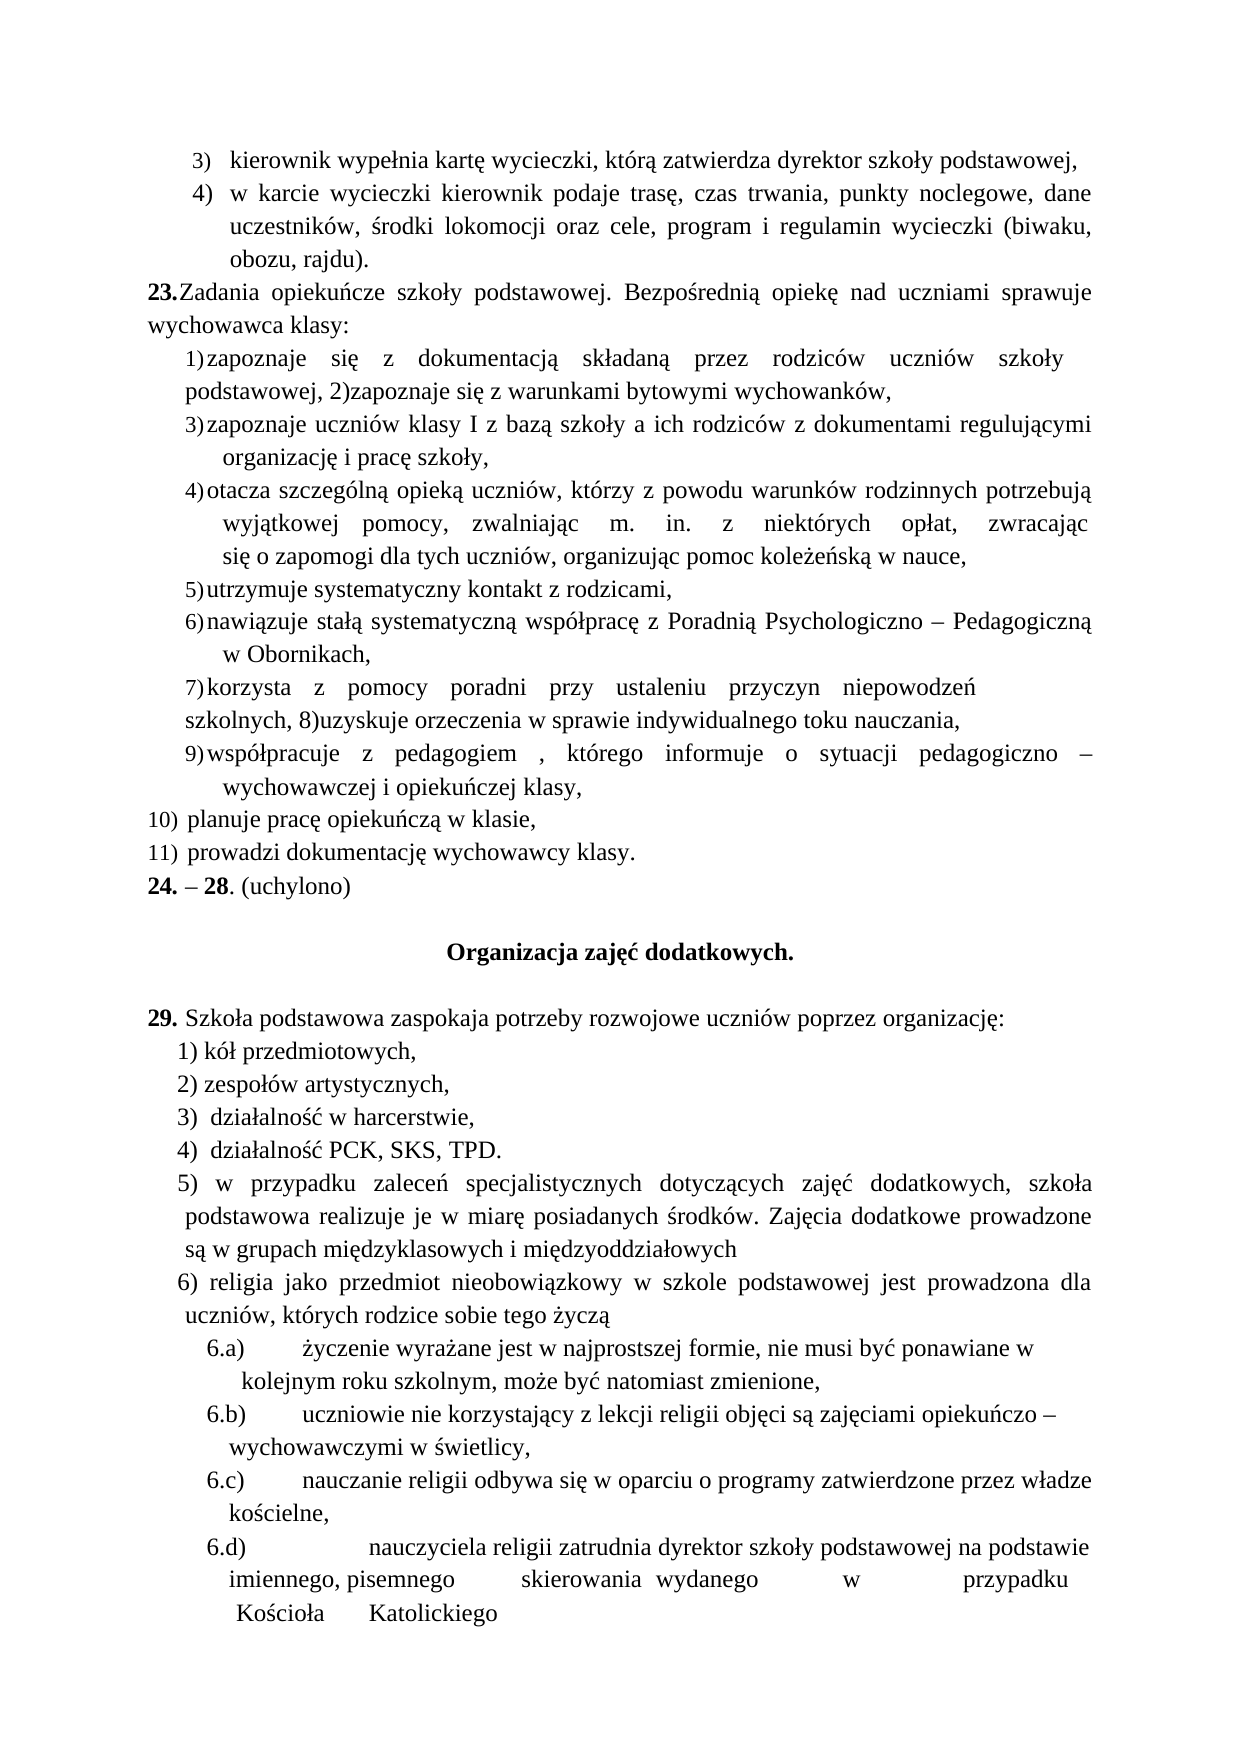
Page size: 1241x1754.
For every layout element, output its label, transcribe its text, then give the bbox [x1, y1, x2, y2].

list Zadania opiekuńcze szkoły podstawowej. Bezpośrednią opiekę nad uczniami sprawuje wychowawca klasy: [147, 277, 1093, 339]
list korzysta z pomocy poradni przy ustaleniu przyczyn niepowodzeń szkolnych, 8)uzyskuje orzeczenia w sprawie indywidualnego toku nauczania, [185, 672, 976, 734]
list współpracuje z pedagogiem , którego informuje o sytuacji pedagogiczno – wychowawczej i opiekuńczej klasy, [185, 738, 1093, 800]
list utrzymuje systematyczny kontakt z rodzicami, [185, 574, 1173, 603]
list otacza szczególną opieką uczniów, którzy z powodu warunków rodzinnych potrzebują wyjątkowej pomocy, zwalniając m. in. z niektórych opłat, zwracając się o zapomogi dla tych uczniów, organizując pomoc koleżeńską w nauce, [185, 475, 1092, 570]
list uczniowie nie korzystający z lekcji religii objęci są zajęciami opiekuńczo – wychowawczymi w świetlicy, [206, 1399, 1093, 1461]
list w karcie wycieczki kierownik podaje trasę, czas trwania, punkty noclegowe, dane uczestników, środki lokomocji oraz cele, program i regulamin wycieczki (biwaku, obozu, rajdu). [192, 178, 1092, 273]
list działalność PCK, SKS, TPD. [177, 1135, 1173, 1164]
list w przypadku zaleceń specjalistycznych dotyczących zajęć dodatkowych, szkoła podstawowa realizuje je w miarę posiadanych środków. Zajęcia dodatkowe prowadzone są w grupach międzyklasowych i międzyoddziałowych [177, 1168, 1093, 1263]
list planuje pracę opiekuńczą w klasie, [147, 804, 1173, 833]
list działalność w harcerstwie, [177, 1102, 1173, 1131]
list zapoznaje uczniów klasy I z bazą szkoły a ich rodziców z dokumentami regulującymi organizację i pracę szkoły, [185, 409, 1093, 471]
list kół przedmiotowych, [177, 1036, 1173, 1065]
list prowadzi dokumentację wychowawcy klasy. [147, 837, 1173, 866]
list nauczyciela religii zatrudnia dyrektor szkoły podstawowej na podstawie imiennego, pisemnego skierowania wydanego w przypadku Kościoła Katolickiego [206, 1532, 1093, 1626]
list nawiązuje stałą systematyczną współpracę z Poradnią Psychologiczno – Pedagogiczną w Obornikach, [185, 606, 1093, 668]
list religia jako przedmiot nieobowiązkowy w szkole podstawowej jest prowadzona dla uczniów, których rodzice sobie tego życzą [177, 1267, 1092, 1329]
subtitle Organizacja zajęć dodatkowych. [176, 937, 1064, 966]
list nauczanie religii odbywa się w oparciu o programy zatwierdzone przez władze kościelne, [206, 1466, 1092, 1527]
list zespołów artystycznych, [177, 1069, 1173, 1098]
list – 28. (uchylono) [147, 871, 1173, 899]
list Szkoła podstawowa zaspokaja potrzeby rozwojowe uczniów poprzez organizację: [147, 1003, 1173, 1032]
list zapoznaje się z dokumentacją składaną przez rodziców uczniów szkoły podstawowej, 2)zapoznaje się z warunkami bytowymi wychowanków, [185, 343, 1064, 405]
list kierownik wypełnia kartę wycieczki, którą zatwierdza dyrektor szkoły podstawowej, [192, 145, 1173, 174]
list życzenie wyrażane jest w najprostszej formie, nie musi być ponawiane w kolejnym roku szkolnym, może być natomiast zmienione, [206, 1333, 1092, 1395]
